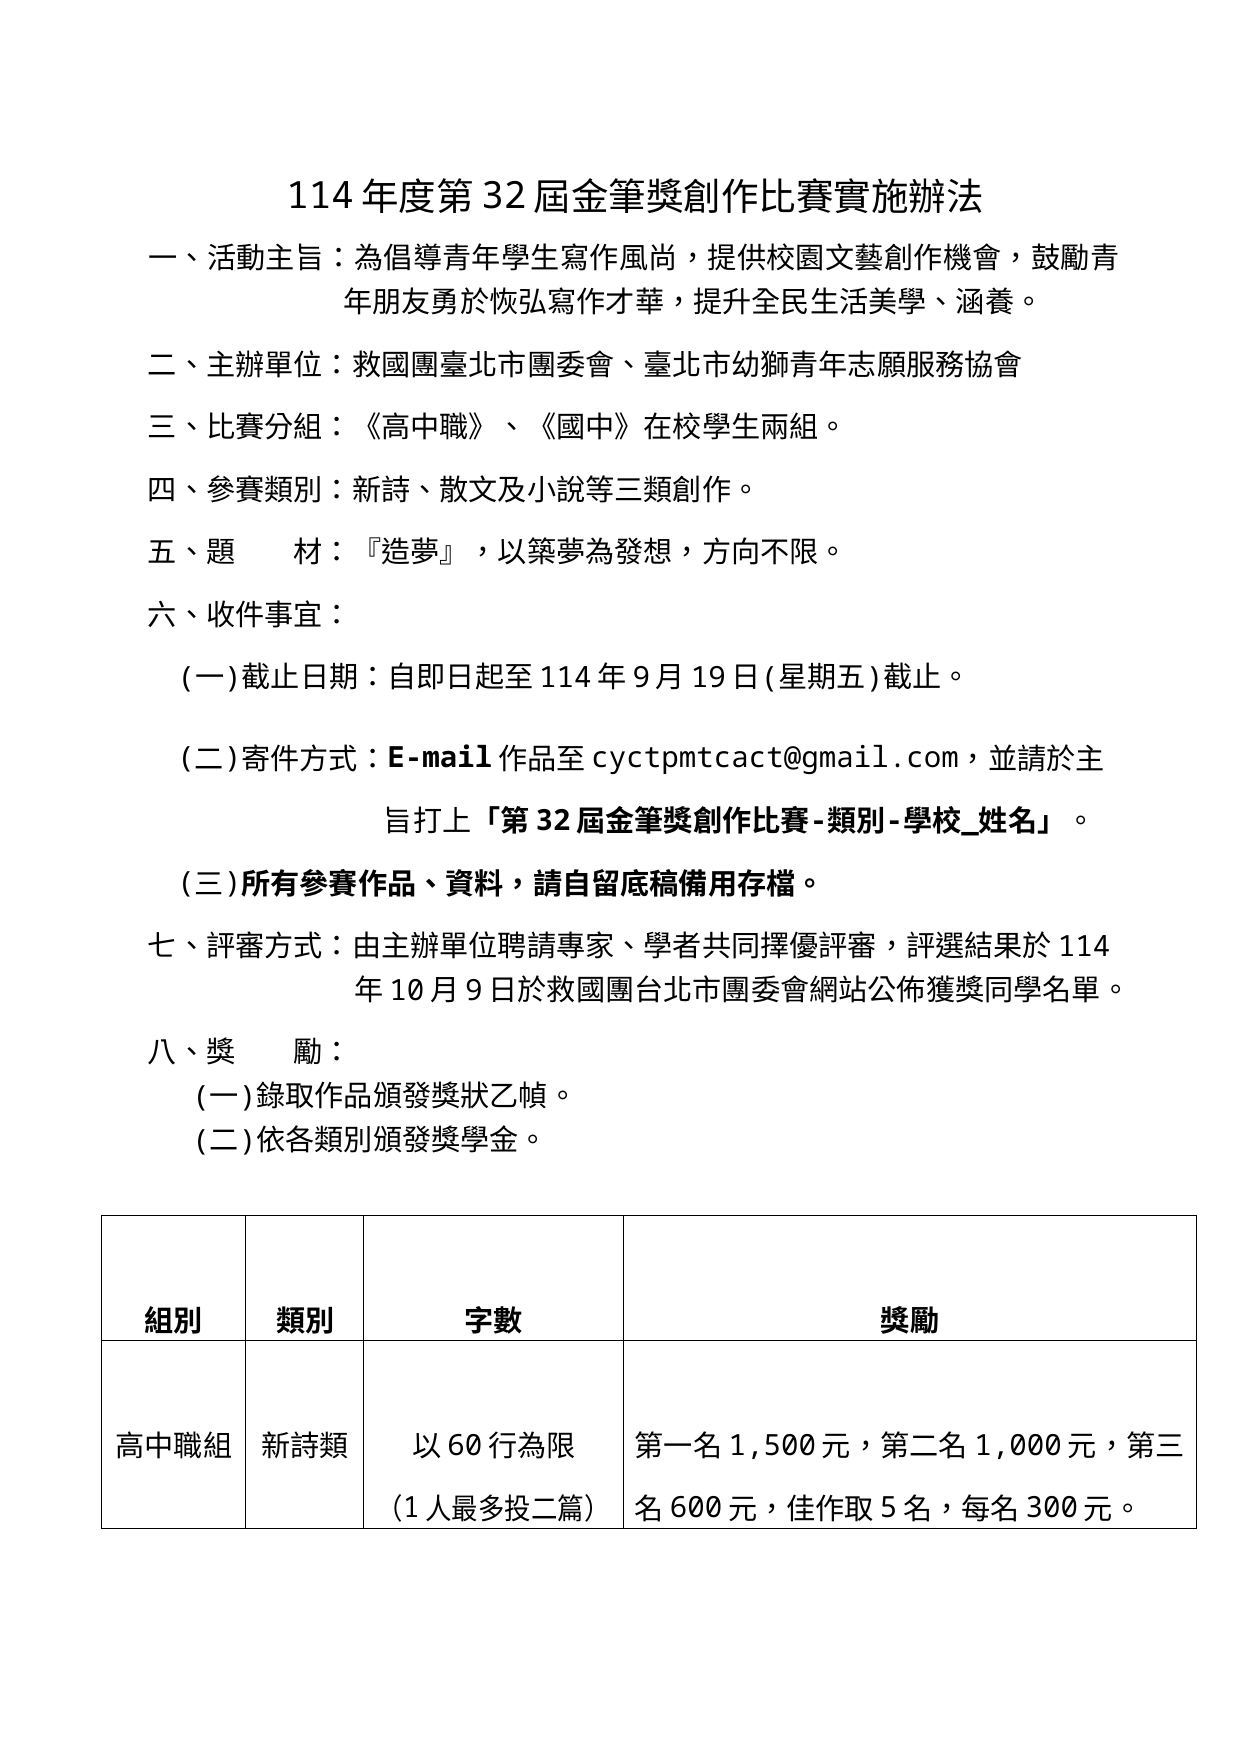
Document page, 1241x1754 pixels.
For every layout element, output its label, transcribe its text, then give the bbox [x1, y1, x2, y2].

text (一)錄取作品頒發獎狀乙幀。 [192, 1071, 1122, 1115]
text 七、評審方式：由主辦單位聘請專家、學者共同擇優評審，評選結果於114年10月9日於救國團台北市團委會網站公佈獲獎同學名單。 [148, 921, 1122, 1009]
text 一、活動主旨：為倡導青年學生寫作風尚，提供校園文藝創作機會，鼓勵青年朋友勇於恢弘寫作才華，提升全民生活美學、涵養。 [148, 234, 1122, 321]
table_header 獎勵 [624, 1216, 1196, 1340]
text 六、收件事宜： [148, 590, 1122, 634]
text 五、題 材：『造夢』，以築夢為發想，方向不限。 [148, 527, 1122, 571]
text (二)依各類別頒發獎學金。 [192, 1115, 1122, 1159]
table_header 類別 [246, 1216, 363, 1340]
text (一)截止日期：自即日起至114年9月19日(星期五)截止。 [177, 652, 1122, 696]
text 二、主辦單位：救國團臺北市團委會、臺北市幼獅青年志願服務協會 [148, 340, 1122, 384]
table_cell 高中職組 [102, 1341, 245, 1527]
text 三、比賽分組：《高中職》、《國中》在校學生兩組。 [148, 402, 1122, 446]
table_header 字數 [364, 1216, 623, 1340]
table_cell 新詩類 [246, 1341, 363, 1527]
text (三)所有參賽作品、資料，請自留底稿備用存檔。 [177, 840, 1122, 902]
table_cell 第一名1,500元，第二名1,000元，第三名600元，佳作取5名，每名300元。 [624, 1341, 1196, 1527]
text 八、獎 勵： [148, 1027, 1122, 1071]
text 114年度第32屆金筆獎創作比賽實施辦法 [148, 152, 1122, 215]
text 四、參賽類別：新詩、散文及小說等三類創作。 [148, 465, 1122, 509]
text (二)寄件方式：E-mail作品至cyctpmtcact@gmail.com，並請於主旨打上「第32屆金筆獎創作比賽-類別-學校_姓名」。 [177, 715, 1122, 840]
table_header 組別 [102, 1216, 245, 1340]
table_cell 以60行為限 （1人最多投二篇） [364, 1341, 623, 1527]
